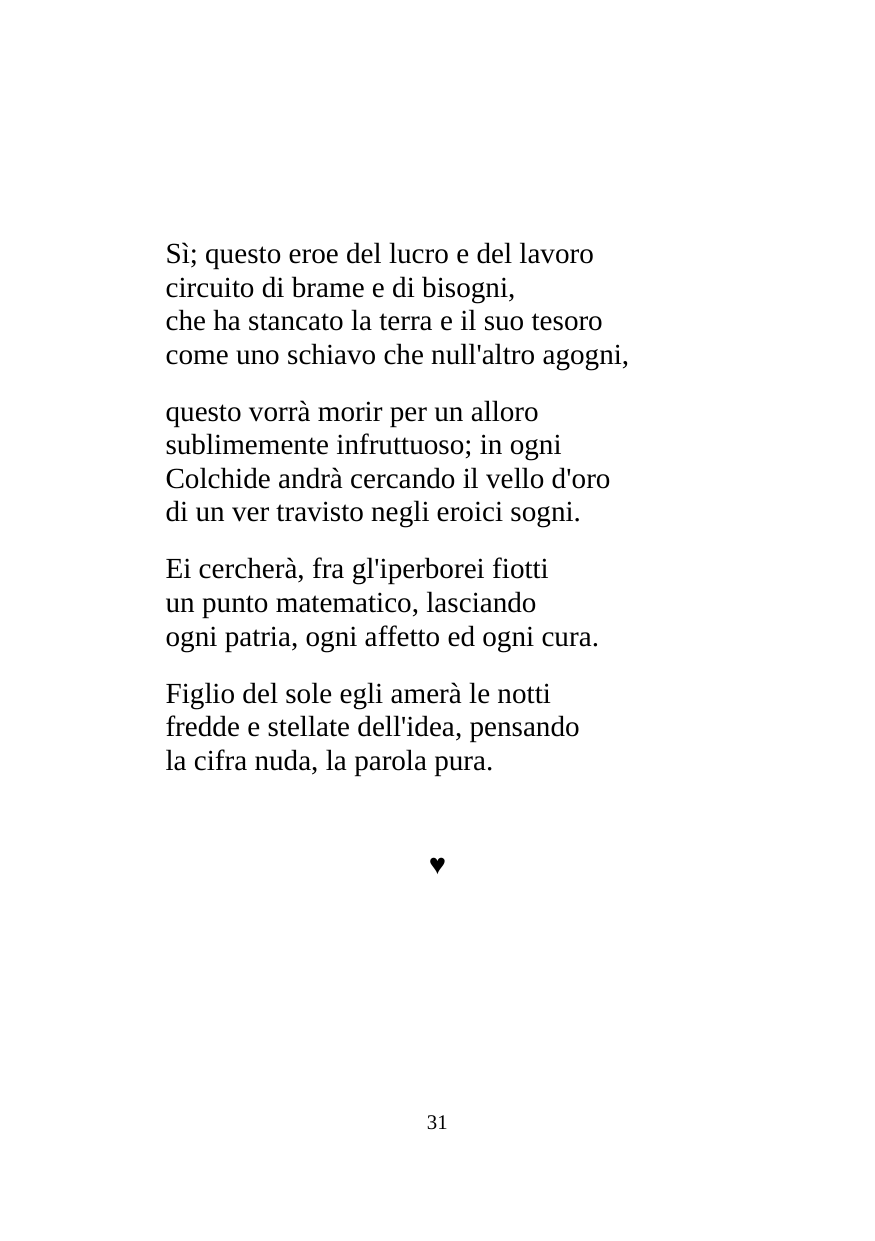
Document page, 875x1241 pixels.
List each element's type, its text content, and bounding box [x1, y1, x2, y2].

text ♥ [106, 847, 768, 881]
text Ei cercherà, fra gl'iperborei fiotti un punto matematico, lasciando ogni patria, ogni affetto ed ogni cura. [165, 552, 768, 652]
text Figlio del sole egli amerà le notti fredde e stellate dell'idea, pensando la cifra nuda, la parola pura. [165, 676, 768, 776]
text questo vorrà morir per un alloro sublimemente infruttuoso; in ogni Colchide andrà cercando il vello d'oro di un ver travisto negli eroici sogni. [165, 394, 768, 528]
text Sì; questo eroe del lucro e del lavoro circuito di brame e di bisogni, che ha stancato la terra e il suo tesoro come uno schiavo che null'altro agogni, [165, 236, 768, 370]
